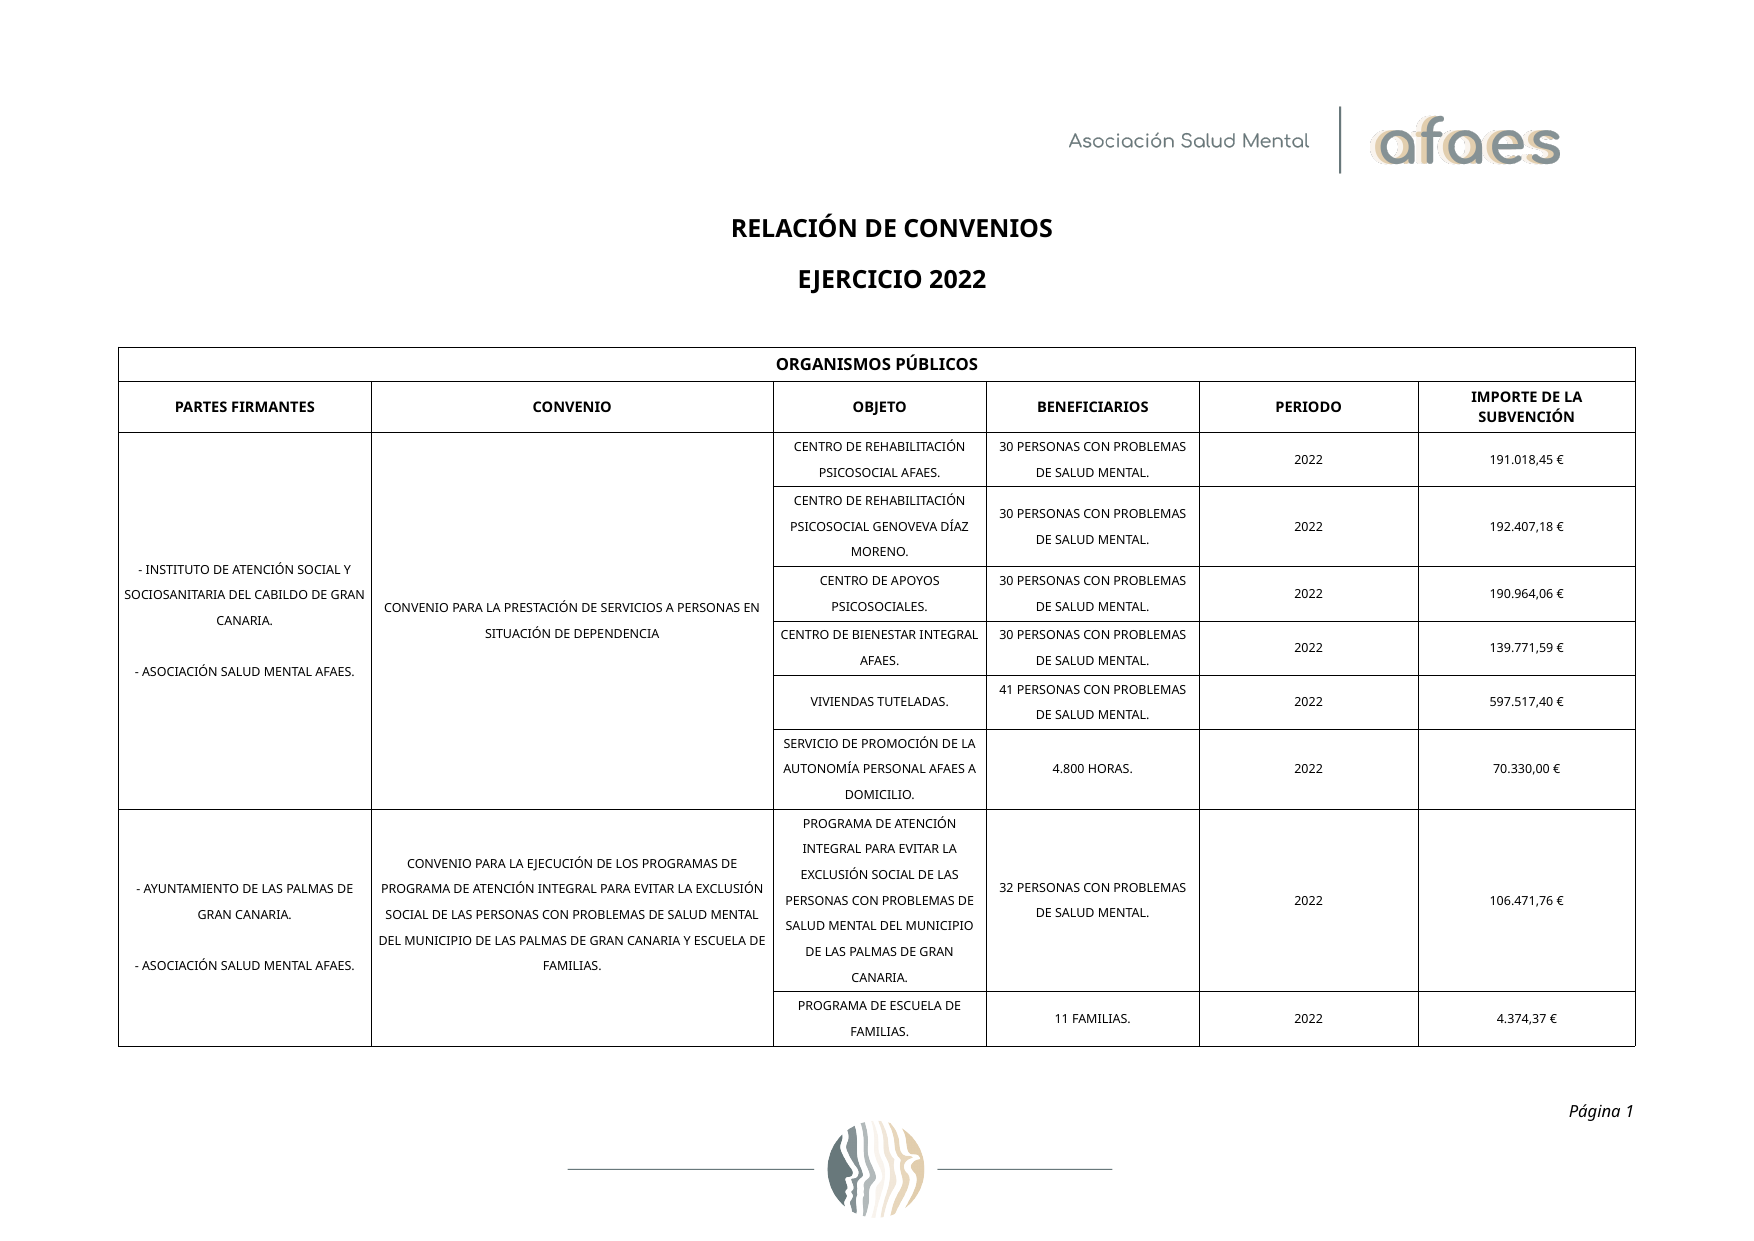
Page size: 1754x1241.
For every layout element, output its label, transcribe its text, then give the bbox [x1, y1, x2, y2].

table_cell BENEFICIARIOS [987, 382, 1199, 432]
table_cell 2022 [1200, 730, 1418, 809]
table_cell 190.964,06 € [1419, 567, 1635, 621]
table_cell CENTRO DE APOYOS PSICOSOCIALES. [774, 567, 986, 621]
table_cell programa de Escuela de Familias. [774, 992, 986, 1046]
table_cell 139.771,59 € [1419, 622, 1635, 675]
table_cell 11 FAMILIAS. [987, 992, 1199, 1046]
table_cell - AYUNTAMIENTO DE LAS PALMAS DE GRAN CANARIA. - ASOCIACIÓN SALUD MENTAL AFAES. [119, 810, 371, 1046]
table_cell IMPORTE DE LA SUBVENCIÓN [1419, 382, 1635, 432]
table_header ORGANISMOS PÚBLICOS [119, 348, 1635, 381]
table_cell 4.374,37 € [1419, 992, 1635, 1046]
table_cell 30 PERSONAS CON PROBLEMAS DE SALUD MENTAL. [987, 433, 1199, 486]
table_cell SERVICIO DE PROMOCIÓN DE LA AUTONOMÍA PERSONAL AFAES A DOMICILIO. [774, 730, 986, 809]
table_cell CONVENIO [372, 382, 773, 432]
table_cell - INSTITUTO DE ATENCIÓN SOCIAL Y SOCIOSANITARIA DEL CABILDO DE GRAN CANARIA. - ASOCIACIÓN SALUD MENTAL AFAES. [119, 433, 371, 809]
text RELACIÓN DE CONVENIOS [118, 210, 1636, 244]
table_cell CONVENIO PARA LA EJECUCIÓN DE LOS PROGRAMAS DE Programa de Atención Integral para evitar la exclusión social de las personas con problemas de salud mental del municipio de Las Palmas de Gran Canaria y Escuela de Familias. [372, 810, 773, 1046]
table_cell OBJETO [774, 382, 986, 432]
table_cell PERIODO [1200, 382, 1418, 432]
table_cell 2022 [1200, 810, 1418, 991]
table_cell CENTRO DE BIENESTAR INTEGRAL AFAES. [774, 622, 986, 675]
table_cell 30 PERSONAS CON PROBLEMAS DE SALUD MENTAL. [987, 622, 1199, 675]
table_cell 30 PERSONAS CON PROBLEMAS DE SALUD MENTAL. [987, 487, 1199, 566]
table_cell 2022 [1200, 622, 1418, 675]
table_cell 41 PERSONAS CON PROBLEMAS DE SALUD MENTAL. [987, 676, 1199, 729]
table_cell 2022 [1200, 433, 1418, 486]
table_cell 2022 [1200, 992, 1418, 1046]
text EJERCICIO 2022 [118, 261, 1636, 296]
table_cell 192.407,18 € [1419, 487, 1635, 566]
table_cell Programa de Atención Integral para evitar la exclusión social de las personas con problemas de salud mental del municipio de Las Palmas de Gran Canaria. [774, 810, 986, 991]
table_cell 2022 [1200, 487, 1418, 566]
table_cell 191.018,45 € [1419, 433, 1635, 486]
table_cell CONVENIO PARA LA PRESTACIÓN DE SERVICIOS A PERSONAS EN SITUACIÓN DE DEPENDENCIA [372, 433, 773, 809]
table_cell CENTRO DE REHABILITACIÓN PSICOSOCIAL GENOVEVA DÍAZ MORENO. [774, 487, 986, 566]
table_cell 30 PERSONAS CON PROBLEMAS DE SALUD MENTAL. [987, 567, 1199, 621]
table_cell PARTES FIRMANTES [119, 382, 371, 432]
table_cell CENTRO DE REHABILITACIÓN PSICOSOCIAL AFAES. [774, 433, 986, 486]
table_cell 597.517,40 € [1419, 676, 1635, 729]
table_cell 2022 [1200, 676, 1418, 729]
table_cell 4.800 HORAS. [987, 730, 1199, 809]
table_cell 70.330,00 € [1419, 730, 1635, 809]
table_cell 32 PERSONAS CON PROBLEMAS DE SALUD MENTAL. [987, 810, 1199, 991]
table_cell 2022 [1200, 567, 1418, 621]
table_cell VIVIENDAS TUTELADAS. [774, 676, 986, 729]
table_cell 106.471,76 € [1419, 810, 1635, 991]
